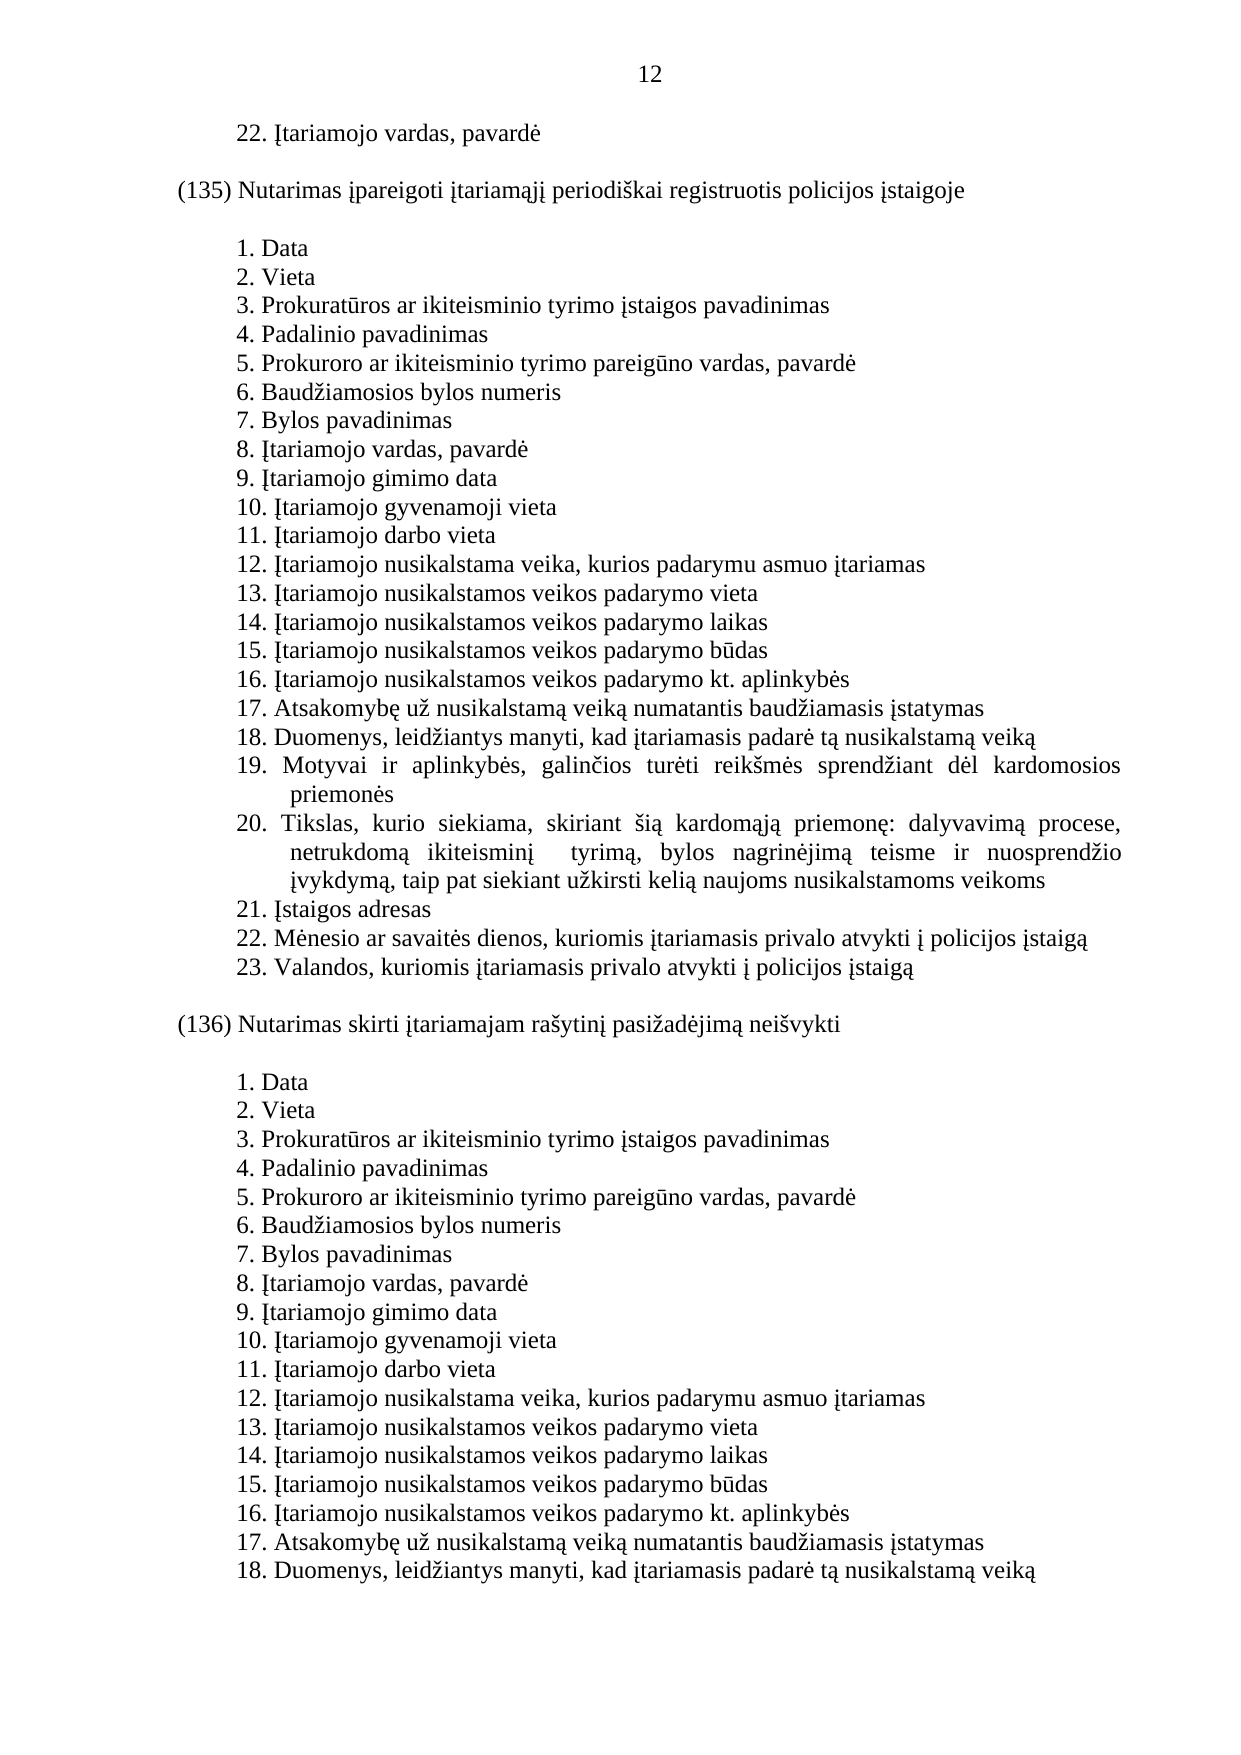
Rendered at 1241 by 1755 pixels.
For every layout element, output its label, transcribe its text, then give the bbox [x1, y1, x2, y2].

text 6. Baudžiamosios bylos numeris [236, 377, 1122, 406]
text 18. Duomenys, leidžiantys manyti, kad įtariamasis padarė tą nusikalstamą veiką [236, 722, 1122, 751]
text 18. Duomenys, leidžiantys manyti, kad įtariamasis padarė tą nusikalstamą veiką [236, 1556, 1122, 1584]
text 22. Įtariamojo vardas, pavardė [236, 118, 1122, 147]
text 11. Įtariamojo darbo vieta [236, 521, 1122, 549]
text 22. Mėnesio ar savaitės dienos, kuriomis įtariamasis privalo atvykti į policijos įstaigą [236, 923, 1122, 952]
text 8. Įtariamojo vardas, pavardė [236, 434, 1122, 463]
text 7. Bylos pavadinimas [236, 1239, 1122, 1268]
text 9. Įtariamojo gimimo data [236, 1297, 1122, 1326]
text 11. Įtariamojo darbo vieta [236, 1354, 1122, 1383]
text 9. Įtariamojo gimimo data [236, 463, 1122, 492]
text 1. Data [236, 1067, 1122, 1096]
text 4. Padalinio pavadinimas [236, 1153, 1122, 1182]
text 2. Vieta [236, 262, 1122, 291]
text 21. Įstaigos adresas [236, 894, 1122, 923]
text 10. Įtariamojo gyvenamoji vieta [236, 492, 1122, 521]
text 10. Įtariamojo gyvenamoji vieta [236, 1326, 1122, 1354]
text 14. Įtariamojo nusikalstamos veikos padarymo laikas [236, 607, 1122, 636]
text (136) Nutarimas skirti įtariamajam rašytinį pasižadėjimą neišvykti [177, 1009, 1122, 1038]
text 15. Įtariamojo nusikalstamos veikos padarymo būdas [236, 1469, 1122, 1498]
text 15. Įtariamojo nusikalstamos veikos padarymo būdas [236, 636, 1122, 664]
text 19. Motyvai ir aplinkybės, galinčios turėti reikšmės sprendžiant dėl kardomosios priemonės [236, 751, 1122, 808]
text 20. Tikslas, kurio siekiama, skiriant šią kardomąją priemonę: dalyvavimą procese, netrukdomą ikiteisminį tyrimą, bylos nagrinėjimą teisme ir nuosprendžio įvykdymą, taip pat siekiant užkirsti kelią naujoms nusikalstamoms veikoms [236, 808, 1122, 894]
text 17. Atsakomybę už nusikalstamą veiką numatantis baudžiamasis įstatymas [236, 693, 1122, 722]
text 5. Prokuroro ar ikiteisminio tyrimo pareigūno vardas, pavardė [236, 1182, 1122, 1211]
text 3. Prokuratūros ar ikiteisminio tyrimo įstaigos pavadinimas [236, 291, 1122, 319]
text 12. Įtariamojo nusikalstama veika, kurios padarymu asmuo įtariamas [236, 549, 1122, 578]
text 7. Bylos pavadinimas [236, 406, 1122, 434]
text (135) Nutarimas įpareigoti įtariamąjį periodiškai registruotis policijos įstaigoje [177, 176, 1122, 204]
text 14. Įtariamojo nusikalstamos veikos padarymo laikas [236, 1441, 1122, 1469]
text 16. Įtariamojo nusikalstamos veikos padarymo kt. aplinkybės [236, 664, 1122, 693]
text 12. Įtariamojo nusikalstama veika, kurios padarymu asmuo įtariamas [236, 1383, 1122, 1412]
text 8. Įtariamojo vardas, pavardė [236, 1268, 1122, 1297]
text 1. Data [236, 233, 1122, 262]
text 16. Įtariamojo nusikalstamos veikos padarymo kt. aplinkybės [236, 1498, 1122, 1527]
text 3. Prokuratūros ar ikiteisminio tyrimo įstaigos pavadinimas [236, 1124, 1122, 1153]
text 6. Baudžiamosios bylos numeris [236, 1211, 1122, 1239]
text 2. Vieta [236, 1096, 1122, 1124]
text 4. Padalinio pavadinimas [236, 319, 1122, 348]
text 5. Prokuroro ar ikiteisminio tyrimo pareigūno vardas, pavardė [236, 348, 1122, 377]
text 13. Įtariamojo nusikalstamos veikos padarymo vieta [236, 1412, 1122, 1441]
text 13. Įtariamojo nusikalstamos veikos padarymo vieta [236, 578, 1122, 607]
text 23. Valandos, kuriomis įtariamasis privalo atvykti į policijos įstaigą [236, 952, 1122, 981]
text 17. Atsakomybę už nusikalstamą veiką numatantis baudžiamasis įstatymas [236, 1527, 1122, 1556]
